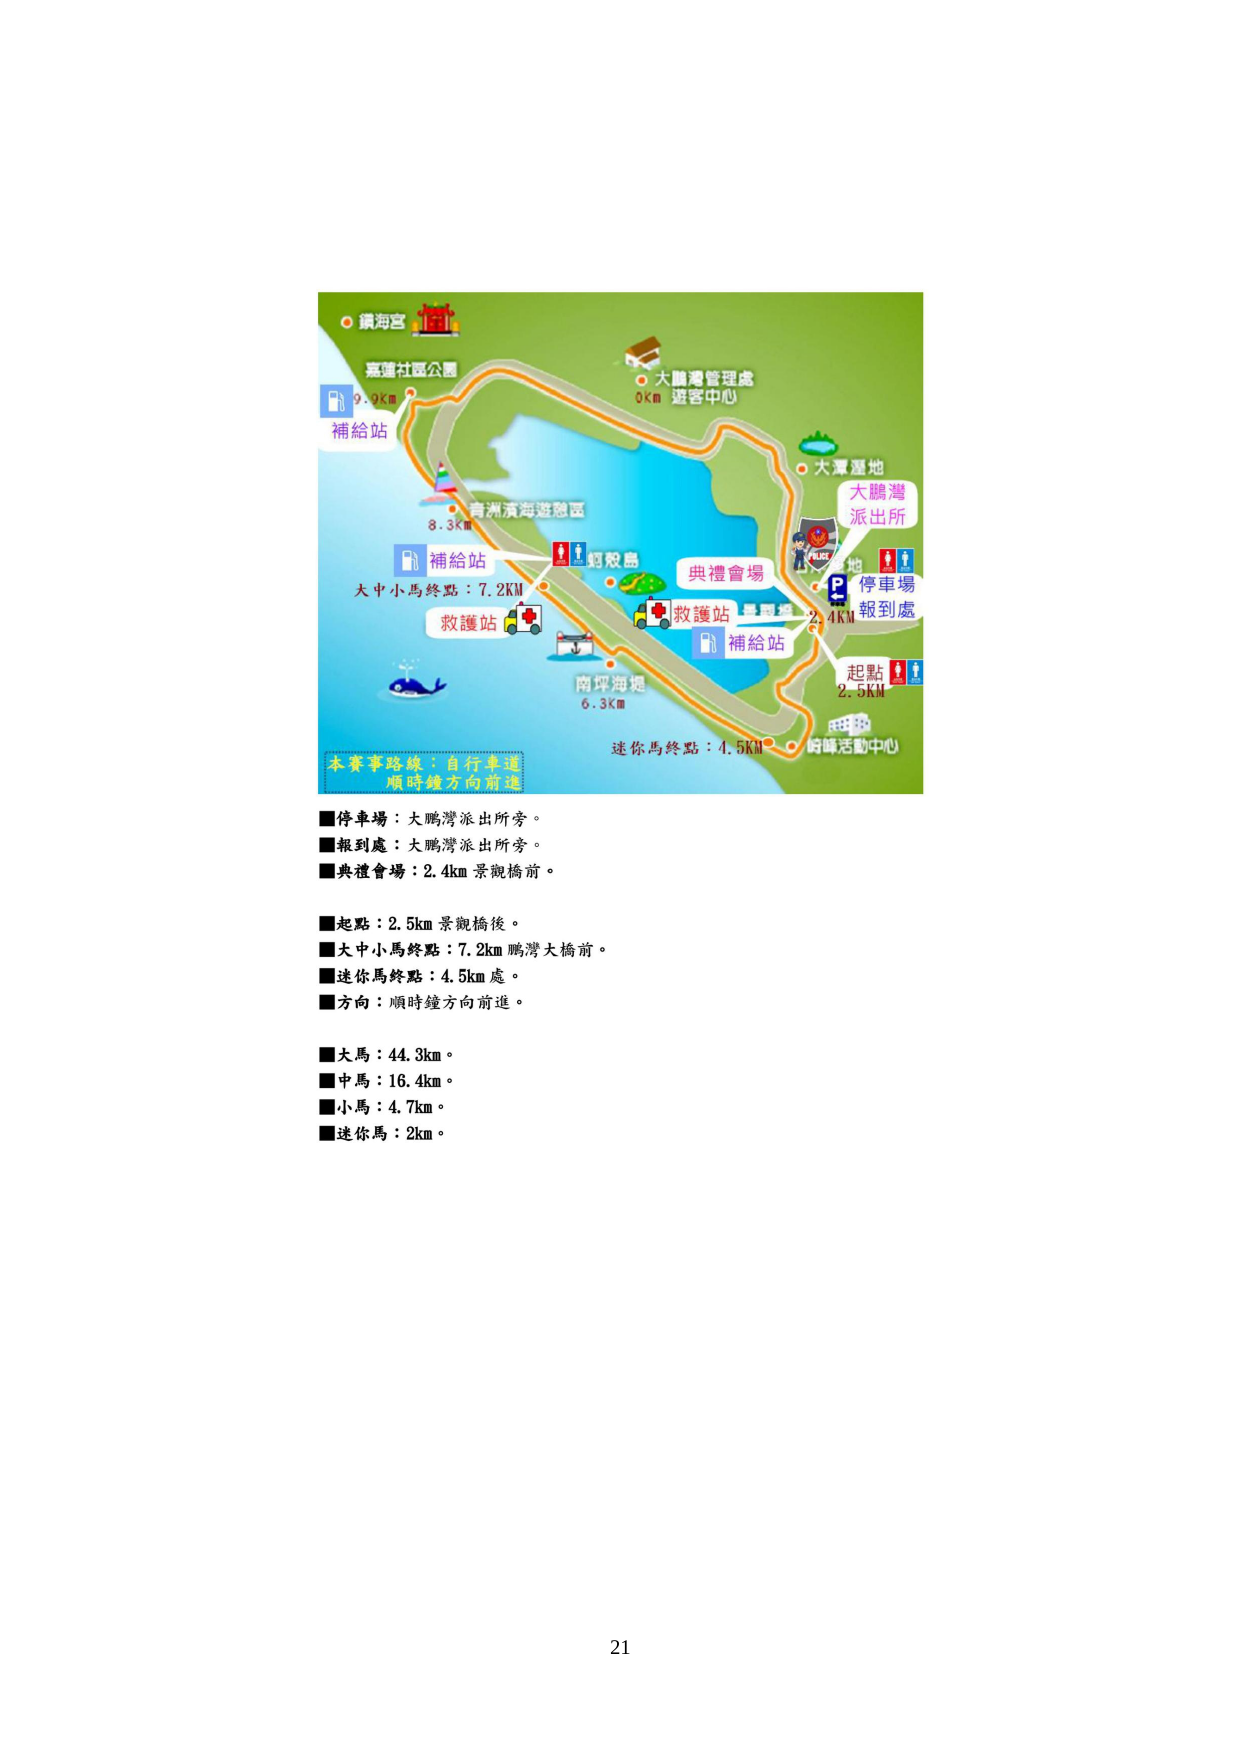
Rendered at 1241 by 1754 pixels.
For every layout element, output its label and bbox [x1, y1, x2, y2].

picture [187, 177, 1053, 1402]
